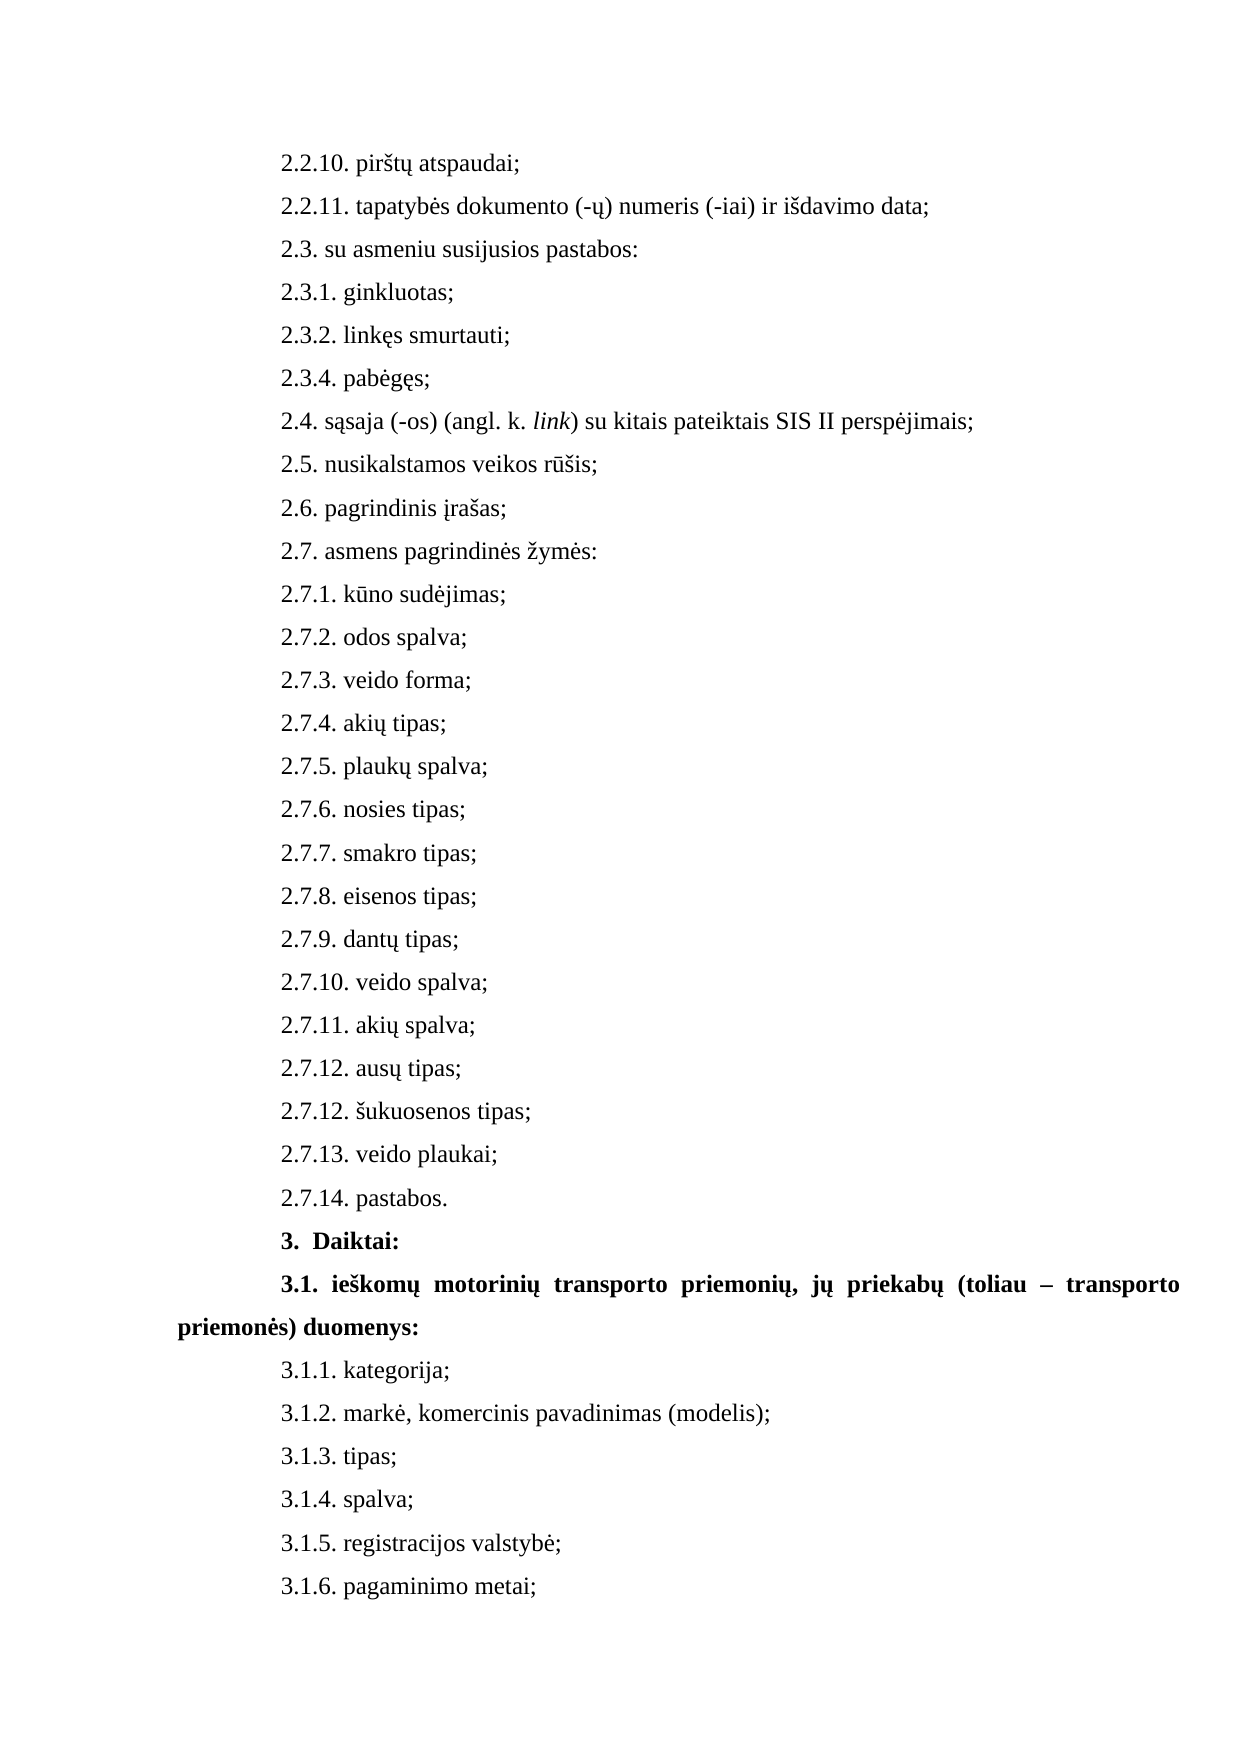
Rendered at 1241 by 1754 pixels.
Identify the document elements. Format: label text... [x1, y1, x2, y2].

text 2.7.9. dantų tipas; [177, 924, 1181, 953]
text 2.7.13. veido plaukai; [177, 1139, 1181, 1168]
text 2.7.4. akių tipas; [177, 708, 1181, 737]
text 3.1.5. registracijos valstybė; [177, 1528, 1181, 1556]
text 2.2.11. tapatybės dokumento (-ų) numeris (-iai) ir išdavimo data; [177, 191, 1181, 219]
text 2.7.5. plaukų spalva; [177, 751, 1181, 780]
text 2.3.2. linkęs smurtauti; [177, 320, 1181, 349]
text 3. Daiktai: [177, 1226, 1181, 1254]
text 2.7.12. šukuosenos tipas; [177, 1096, 1181, 1125]
text 3.1. ieškomų motorinių transporto priemonių, jų priekabų (toliau – transporto priemonės) duomenys: [177, 1269, 1181, 1341]
text 2.4. sąsaja (-os) (angl. k. link) su kitais pateiktais SIS II perspėjimais; [177, 406, 1181, 435]
text 3.1.4. spalva; [177, 1484, 1181, 1513]
text 2.7.10. veido spalva; [177, 967, 1181, 996]
text 2.7.12. ausų tipas; [177, 1053, 1181, 1082]
text 3.1.2. markė, komercinis pavadinimas (modelis); [177, 1398, 1181, 1427]
text 3.1.1. kategorija; [177, 1355, 1181, 1384]
text 3.1.6. pagaminimo metai; [177, 1571, 1181, 1599]
text 2.7.1. kūno sudėjimas; [177, 579, 1181, 608]
text 2.7.8. eisenos tipas; [177, 881, 1181, 909]
text 2.2.10. pirštų atspaudai; [177, 148, 1181, 176]
text 2.7.7. smakro tipas; [177, 838, 1181, 866]
text 2.5. nusikalstamos veikos rūšis; [177, 449, 1181, 478]
text 2.7. asmens pagrindinės žymės: [177, 536, 1181, 564]
text 2.7.11. akių spalva; [177, 1010, 1181, 1039]
text 2.7.2. odos spalva; [177, 622, 1181, 651]
text 2.7.3. veido forma; [177, 665, 1181, 694]
text 2.6. pagrindinis įrašas; [177, 493, 1181, 521]
text 3.1.3. tipas; [177, 1441, 1181, 1470]
text 2.3. su asmeniu susijusios pastabos: [177, 234, 1181, 263]
text 2.7.6. nosies tipas; [177, 794, 1181, 823]
text 2.7.14. pastabos. [177, 1183, 1181, 1211]
text 2.3.4. pabėgęs; [177, 363, 1181, 392]
text 2.3.1. ginkluotas; [177, 277, 1181, 306]
